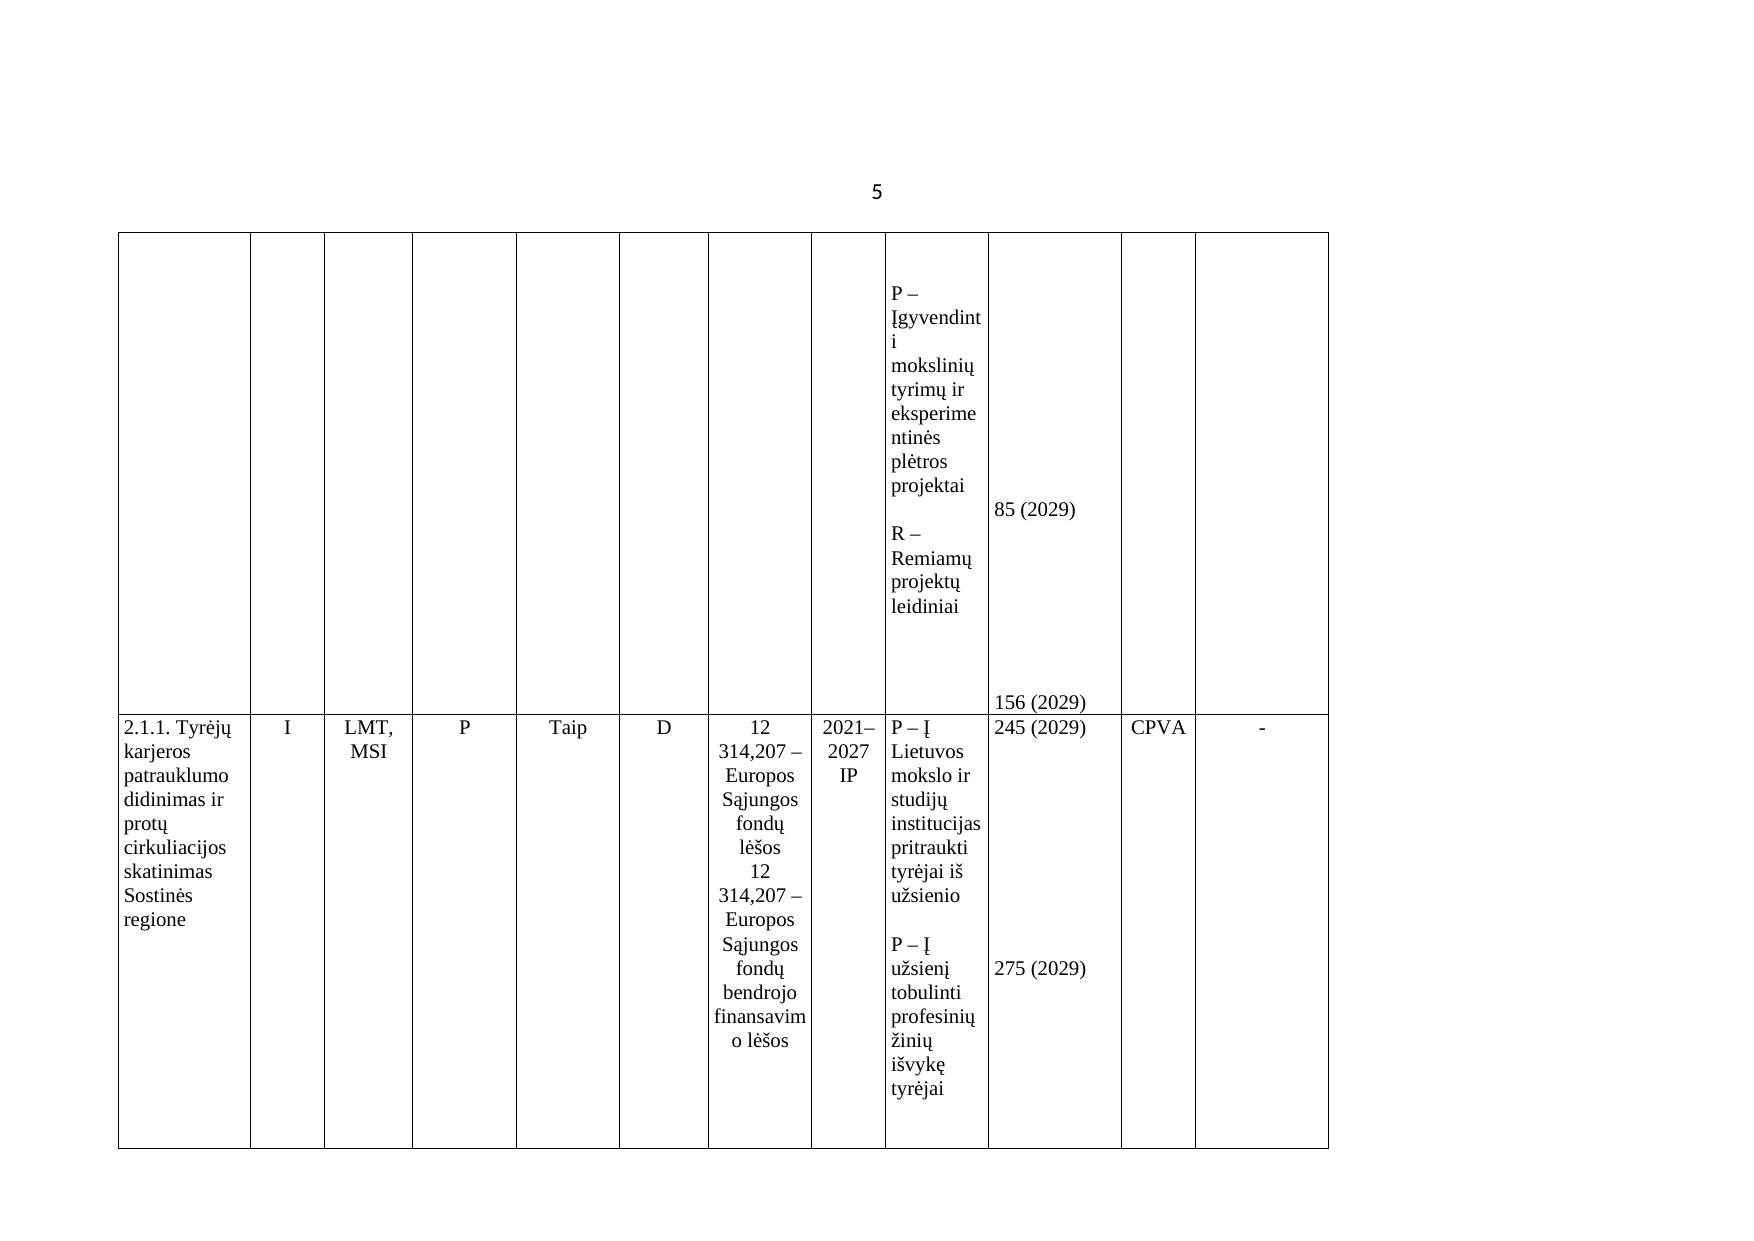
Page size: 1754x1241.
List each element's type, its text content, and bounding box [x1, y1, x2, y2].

table_cell 12 314,207 – Europos Sąjungos fondų lėšos 12 314,207 – Europos Sąjungos fondų bendrojo finansavimo lėšos [709, 715, 811, 1148]
table_cell I [251, 715, 324, 1148]
table_cell [709, 233, 811, 714]
table_cell - [1196, 233, 1328, 714]
table_cell [1122, 233, 1195, 714]
table_cell Taip [517, 715, 619, 1148]
table_cell P [413, 715, 516, 1148]
table_cell 245 (2029) 275 (2029) [989, 715, 1121, 1148]
table_cell P – Įgyvendinti mokslinių tyrimų ir eksperimentinės plėtros projektai R – Remiamų projektų leidiniai [886, 233, 988, 714]
table_cell LMT, MSI [325, 715, 412, 1148]
table_cell [325, 233, 412, 714]
table_cell P – Į Lietuvos mokslo ir studijų institucijas pritraukti tyrėjai iš užsienio P – Į užsienį tobulinti profesinių žinių išvykę tyrėjai [886, 715, 988, 1148]
table_cell [517, 233, 619, 714]
table_cell [620, 233, 708, 714]
table_cell - [1196, 715, 1328, 1148]
table_cell 2021–2027 IP [812, 715, 885, 1148]
table_cell [413, 233, 516, 714]
table_cell 85 (2029) 156 (2029) [989, 233, 1121, 714]
table_cell [812, 233, 885, 714]
table_cell [251, 233, 324, 714]
table_cell [119, 233, 250, 714]
table_cell D [620, 715, 708, 1148]
table_cell 2.1.1. Tyrėjų karjeros patrauklumo didinimas ir protų cirkuliacijos skatinimas Sostinės regione [119, 715, 250, 1148]
table_cell CPVA [1122, 715, 1195, 1148]
